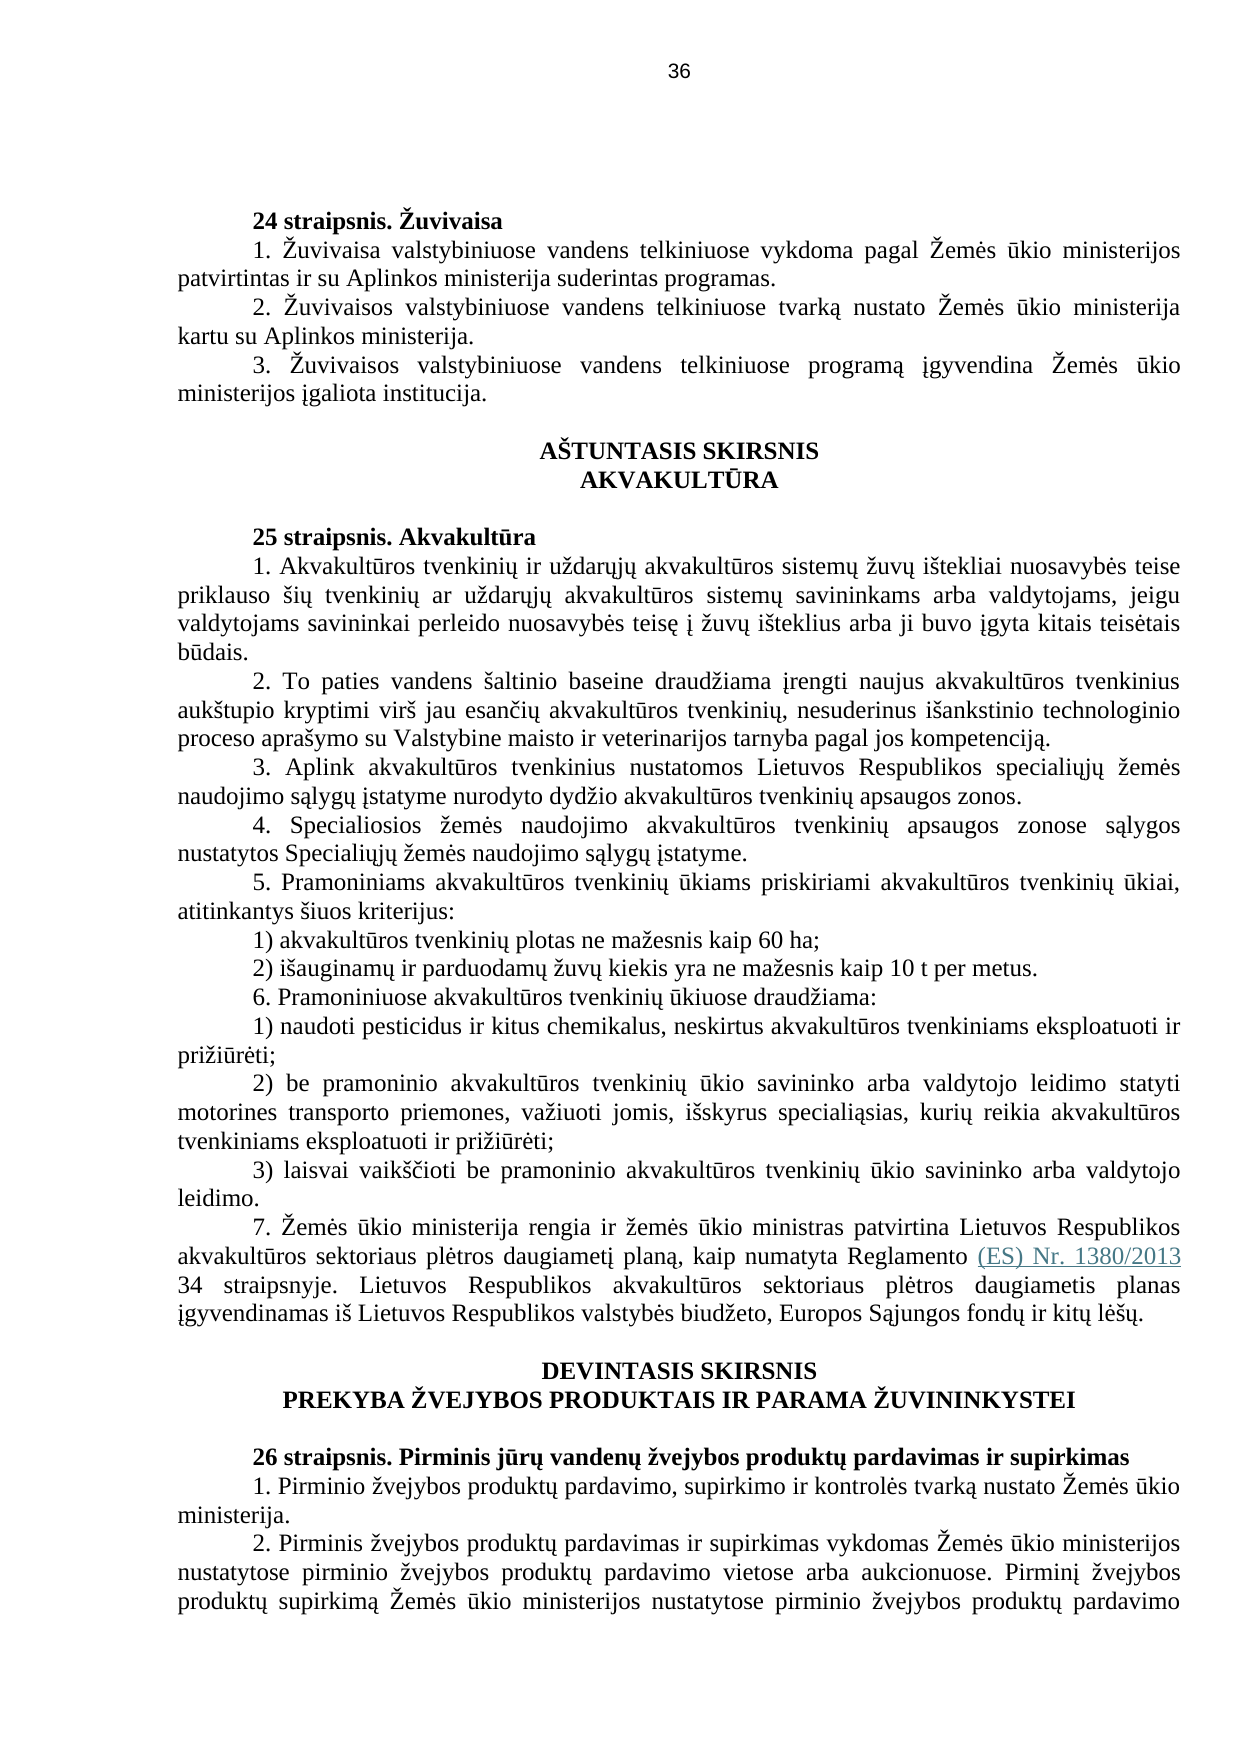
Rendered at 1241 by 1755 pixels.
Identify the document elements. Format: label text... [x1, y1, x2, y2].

text 24 straipsnis. Žuvivaisa [177, 206, 1181, 235]
text 2) be pramoninio akvakultūros tvenkinių ūkio savininko arba valdytojo leidimo statyti motorines transporto priemones, važiuoti jomis, išskyrus specialiąsias, kurių reikia akvakultūros tvenkiniams eksploatuoti ir prižiūrėti; [177, 1068, 1181, 1155]
text 3. Aplink akvakultūros tvenkinius nustatomos Lietuvos Respublikos specialiųjų žemės naudojimo sąlygų įstatyme nurodyto dydžio akvakultūros tvenkinių apsaugos zonos. [177, 752, 1181, 810]
text 6. Pramoniniuose akvakultūros tvenkinių ūkiuose draudžiama: [177, 982, 1181, 1011]
text 1) akvakultūros tvenkinių plotas ne mažesnis kaip 60 ha; [177, 925, 1181, 953]
text 3) laisvai vaikščioti be pramoninio akvakultūros tvenkinių ūkio savininko arba valdytojo leidimo. [177, 1155, 1181, 1212]
text 7. Žemės ūkio ministerija rengia ir žemės ūkio ministras patvirtina Lietuvos Respublikos akvakultūros sektoriaus plėtros daugiametį planą, kaip numatyta Reglamento (ES) Nr. 1380/2013 34 straipsnyje. Lietuvos Respublikos akvakultūros sektoriaus plėtros daugiametis planas įgyvendinamas iš Lietuvos Respublikos valstybės biudžeto, Europos Sąjungos fondų ir kitų lėšų. [177, 1212, 1181, 1327]
text 25 straipsnis. Akvakultūra [177, 522, 1181, 551]
text 1. Pirminio žvejybos produktų pardavimo, supirkimo ir kontrolės tvarką nustato Žemės ūkio ministerija. [177, 1471, 1181, 1528]
text 3. Žuvivaisos valstybiniuose vandens telkiniuose programą įgyvendina Žemės ūkio ministerijos įgaliota institucija. [177, 350, 1181, 407]
text 26 straipsnis. Pirminis jūrų vandenų žvejybos produktų pardavimas ir supirkimas [252, 1442, 1181, 1471]
text DEVINTASIS SKIRSNIS [177, 1356, 1181, 1385]
text 2. Žuvivaisos valstybiniuose vandens telkiniuose tvarką nustato Žemės ūkio ministerija kartu su Aplinkos ministerija. [177, 292, 1181, 350]
text 4. Specialiosios žemės naudojimo akvakultūros tvenkinių apsaugos zonose sąlygos nustatytos Specialiųjų žemės naudojimo sąlygų įstatyme. [177, 810, 1181, 867]
text 1) naudoti pesticidus ir kitus chemikalus, neskirtus akvakultūros tvenkiniams eksploatuoti ir prižiūrėti; [177, 1011, 1181, 1068]
text PREKYBA ŽVEJYBOS PRODUKTAIS IR PARAMA ŽUVININKYSTEI [177, 1385, 1181, 1413]
text 2. To paties vandens šaltinio baseine draudžiama įrengti naujus akvakultūros tvenkinius aukštupio kryptimi virš jau esančių akvakultūros tvenkinių, nesuderinus išankstinio technologinio proceso aprašymo su Valstybine maisto ir veterinarijos tarnyba pagal jos kompetenciją. [177, 666, 1181, 752]
text 2) išauginamų ir parduodamų žuvų kiekis yra ne mažesnis kaip 10 t per metus. [177, 953, 1181, 982]
text AKVAKULTŪRA [177, 465, 1181, 493]
text AŠTUNTASIS SKIRSNIS [177, 436, 1181, 465]
text 1. Akvakultūros tvenkinių ir uždarųjų akvakultūros sistemų žuvų ištekliai nuosavybės teise priklauso šių tvenkinių ar uždarųjų akvakultūros sistemų savininkams arba valdytojams, jeigu valdytojams savininkai perleido nuosavybės teisę į žuvų išteklius arba ji buvo įgyta kitais teisėtais būdais. [177, 551, 1181, 666]
text 2. Pirminis žvejybos produktų pardavimas ir supirkimas vykdomas Žemės ūkio ministerijos nustatytose pirminio žvejybos produktų pardavimo vietose arba aukcionuose. Pirminį žvejybos produktų supirkimą Žemės ūkio ministerijos nustatytose pirminio žvejybos produktų pardavimo [177, 1528, 1181, 1615]
text 1. Žuvivaisa valstybiniuose vandens telkiniuose vykdoma pagal Žemės ūkio ministerijos patvirtintas ir su Aplinkos ministerija suderintas programas. [177, 235, 1181, 292]
text 5. Pramoniniams akvakultūros tvenkinių ūkiams priskiriami akvakultūros tvenkinių ūkiai, atitinkantys šiuos kriterijus: [177, 867, 1181, 925]
